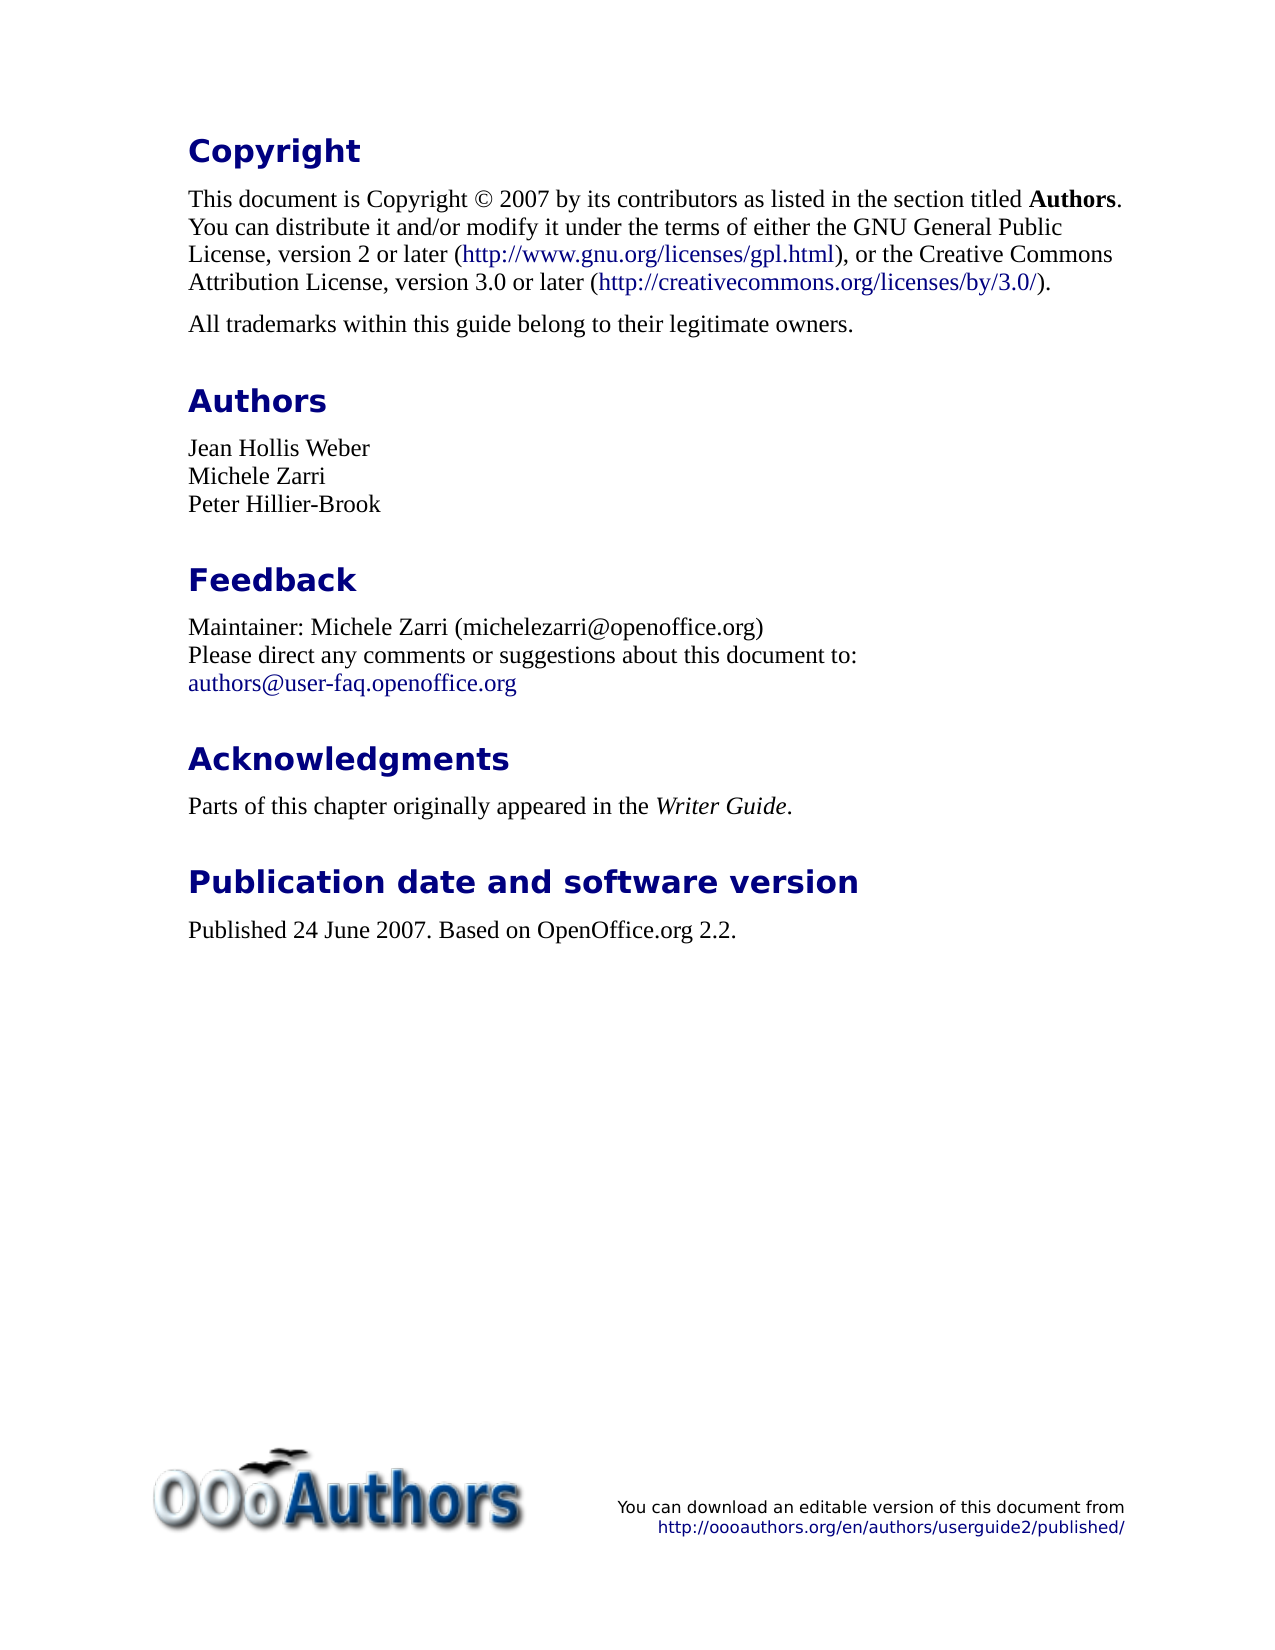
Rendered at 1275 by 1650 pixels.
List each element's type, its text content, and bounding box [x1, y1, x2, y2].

text This document is Copyright © 2007 by its contributors as listed in the section titled Authors. You can distribute it and/or modify it under the terms of either the GNU General Public License, version 2 or later (http://www.gnu.org/licenses/gpl.html), or the Creative Commons Attribution License, version 3.0 or later (http://creativecommons.org/licenses/by/3.0/). [188, 185, 1125, 296]
subtitle Publication date and software version [188, 865, 1125, 901]
text Jean Hollis Weber Michele Zarri Peter Hillier-Brook [188, 434, 1125, 517]
subtitle Copyright [188, 134, 1125, 170]
subtitle Authors [188, 383, 1125, 419]
text All trademarks within this guide belong to their legitimate owners. [188, 311, 1125, 338]
subtitle Acknowledgments [188, 741, 1125, 778]
subtitle Feedback [188, 562, 1125, 598]
text Parts of this chapter originally appeared in the Writer Guide. [188, 792, 1125, 820]
picture [147, 1435, 532, 1538]
text Maintainer: Michele Zarri (michelezarri@openoffice.org) Please direct any comments or suggestions about this document to: authors@user-faq.openoffice.org [188, 613, 1125, 696]
text Published 24 June 2007. Based on OpenOffice.org 2.2. [188, 916, 1125, 944]
